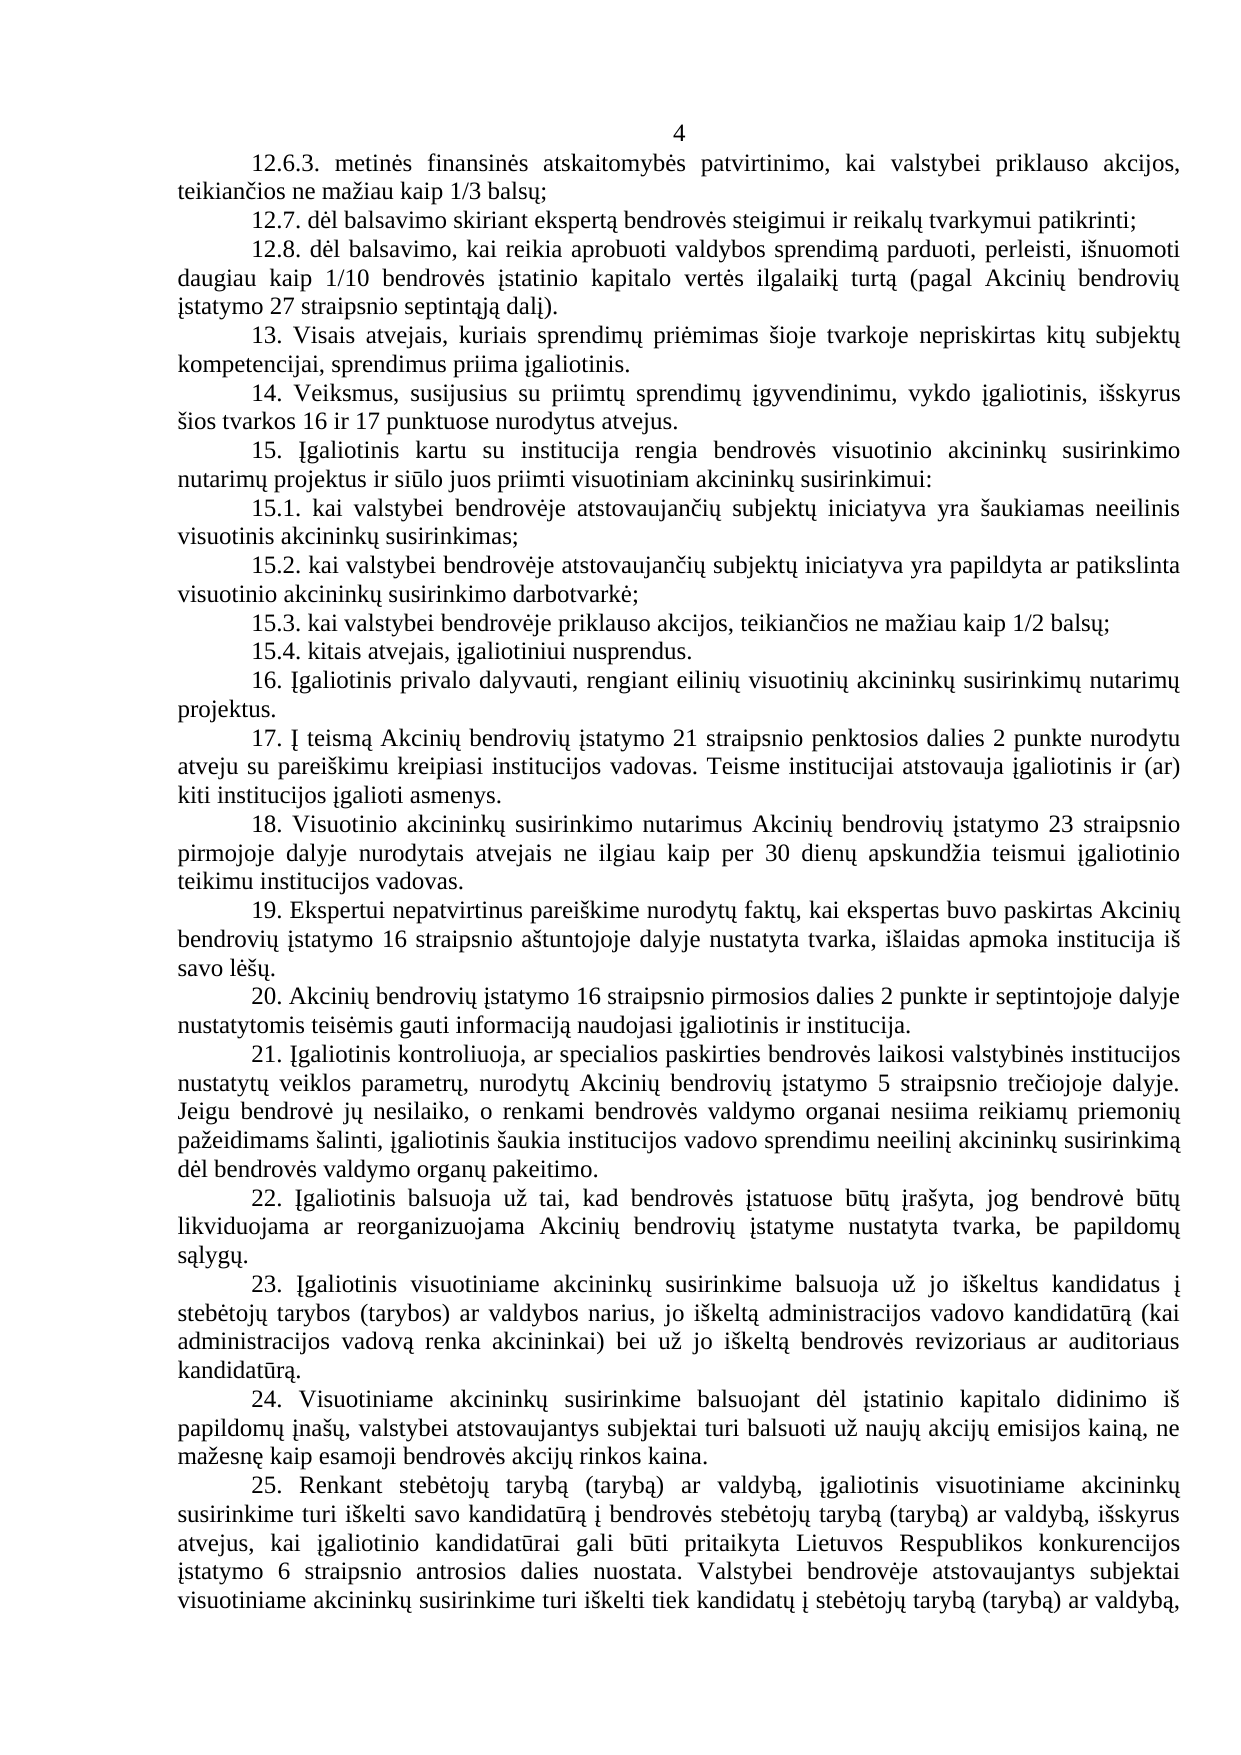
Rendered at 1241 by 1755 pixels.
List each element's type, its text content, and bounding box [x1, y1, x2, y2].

text 25. Renkant stebėtojų tarybą (tarybą) ar valdybą, įgaliotinis visuotiniame akcininkų susirinkime turi iškelti savo kandidatūrą į bendrovės stebėtojų tarybą (tarybą) ar valdybą, išskyrus atvejus, kai įgaliotinio kandidatūrai gali būti pritaikyta Lietuvos Respublikos konkurencijos įstatymo 6 straipsnio antrosios dalies nuostata. Valstybei bendrovėje atstovaujantys subjektai visuotiniame akcininkų susirinkime turi iškelti tiek kandidatų į stebėtojų tarybą (tarybą) ar valdybą, [177, 1470, 1181, 1614]
text 15.3. kai valstybei bendrovėje priklauso akcijos, teikiančios ne mažiau kaip 1/2 balsų; [177, 608, 1181, 636]
text 12.7. dėl balsavimo skiriant ekspertą bendrovės steigimui ir reikalų tvarkymui patikrinti; [177, 205, 1181, 234]
text 18. Visuotinio akcininkų susirinkimo nutarimus Akcinių bendrovių įstatymo 23 straipsnio pirmojoje dalyje nurodytais atvejais ne ilgiau kaip per 30 dienų apskundžia teismui įgaliotinio teikimu institucijos vadovas. [177, 809, 1181, 895]
text 12.6.3. metinės finansinės atskaitomybės patvirtinimo, kai valstybei priklauso akcijos, teikiančios ne mažiau kaip 1/3 balsų; [177, 148, 1181, 205]
text 19. Ekspertui nepatvirtinus pareiškime nurodytų faktų, kai ekspertas buvo paskirtas Akcinių bendrovių įstatymo 16 straipsnio aštuntojoje dalyje nustatyta tvarka, išlaidas apmoka institucija iš savo lėšų. [177, 895, 1181, 981]
text 22. Įgaliotinis balsuoja už tai, kad bendrovės įstatuose būtų įrašyta, jog bendrovė būtų likviduojama ar reorganizuojama Akcinių bendrovių įstatyme nustatyta tvarka, be papildomų sąlygų. [177, 1183, 1181, 1269]
text 15.2. kai valstybei bendrovėje atstovaujančių subjektų iniciatyva yra papildyta ar patikslinta visuotinio akcininkų susirinkimo darbotvarkė; [177, 550, 1181, 608]
text 12.8. dėl balsavimo, kai reikia aprobuoti valdybos sprendimą parduoti, perleisti, išnuomoti daugiau kaip 1/10 bendrovės įstatinio kapitalo vertės ilgalaikį turtą (pagal Akcinių bendrovių įstatymo 27 straipsnio septintąją dalį). [177, 234, 1181, 320]
text 16. Įgaliotinis privalo dalyvauti, rengiant eilinių visuotinių akcininkų susirinkimų nutarimų projektus. [177, 665, 1181, 723]
text 15. Įgaliotinis kartu su institucija rengia bendrovės visuotinio akcininkų susirinkimo nutarimų projektus ir siūlo juos priimti visuotiniam akcininkų susirinkimui: [177, 435, 1181, 493]
text 15.4. kitais atvejais, įgaliotiniui nusprendus. [177, 636, 1181, 665]
text 21. Įgaliotinis kontroliuoja, ar specialios paskirties bendrovės laikosi valstybinės institucijos nustatytų veiklos parametrų, nurodytų Akcinių bendrovių įstatymo 5 straipsnio trečiojoje dalyje. Jeigu bendrovė jų nesilaiko, o renkami bendrovės valdymo organai nesiima reikiamų priemonių pažeidimams šalinti, įgaliotinis šaukia institucijos vadovo sprendimu neeilinį akcininkų susirinkimą dėl bendrovės valdymo organų pakeitimo. [177, 1039, 1181, 1183]
text 13. Visais atvejais, kuriais sprendimų priėmimas šioje tvarkoje nepriskirtas kitų subjektų kompetencijai, sprendimus priima įgaliotinis. [177, 320, 1181, 378]
text 14. Veiksmus, susijusius su priimtų sprendimų įgyvendinimu, vykdo įgaliotinis, išskyrus šios tvarkos 16 ir 17 punktuose nurodytus atvejus. [177, 378, 1181, 435]
text 17. Į teismą Akcinių bendrovių įstatymo 21 straipsnio penktosios dalies 2 punkte nurodytu atveju su pareiškimu kreipiasi institucijos vadovas. Teisme institucijai atstovauja įgaliotinis ir (ar) kiti institucijos įgalioti asmenys. [177, 723, 1181, 809]
text 20. Akcinių bendrovių įstatymo 16 straipsnio pirmosios dalies 2 punkte ir septintojoje dalyje nustatytomis teisėmis gauti informaciją naudojasi įgaliotinis ir institucija. [177, 981, 1181, 1039]
text 23. Įgaliotinis visuotiniame akcininkų susirinkime balsuoja už jo iškeltus kandidatus į stebėtojų tarybos (tarybos) ar valdybos narius, jo iškeltą administracijos vadovo kandidatūrą (kai administracijos vadovą renka akcininkai) bei už jo iškeltą bendrovės revizoriaus ar auditoriaus kandidatūrą. [177, 1269, 1181, 1384]
text 15.1. kai valstybei bendrovėje atstovaujančių subjektų iniciatyva yra šaukiamas neeilinis visuotinis akcininkų susirinkimas; [177, 493, 1181, 550]
text 24. Visuotiniame akcininkų susirinkime balsuojant dėl įstatinio kapitalo didinimo iš papildomų įnašų, valstybei atstovaujantys subjektai turi balsuoti už naujų akcijų emisijos kainą, ne mažesnę kaip esamoji bendrovės akcijų rinkos kaina. [177, 1384, 1181, 1470]
